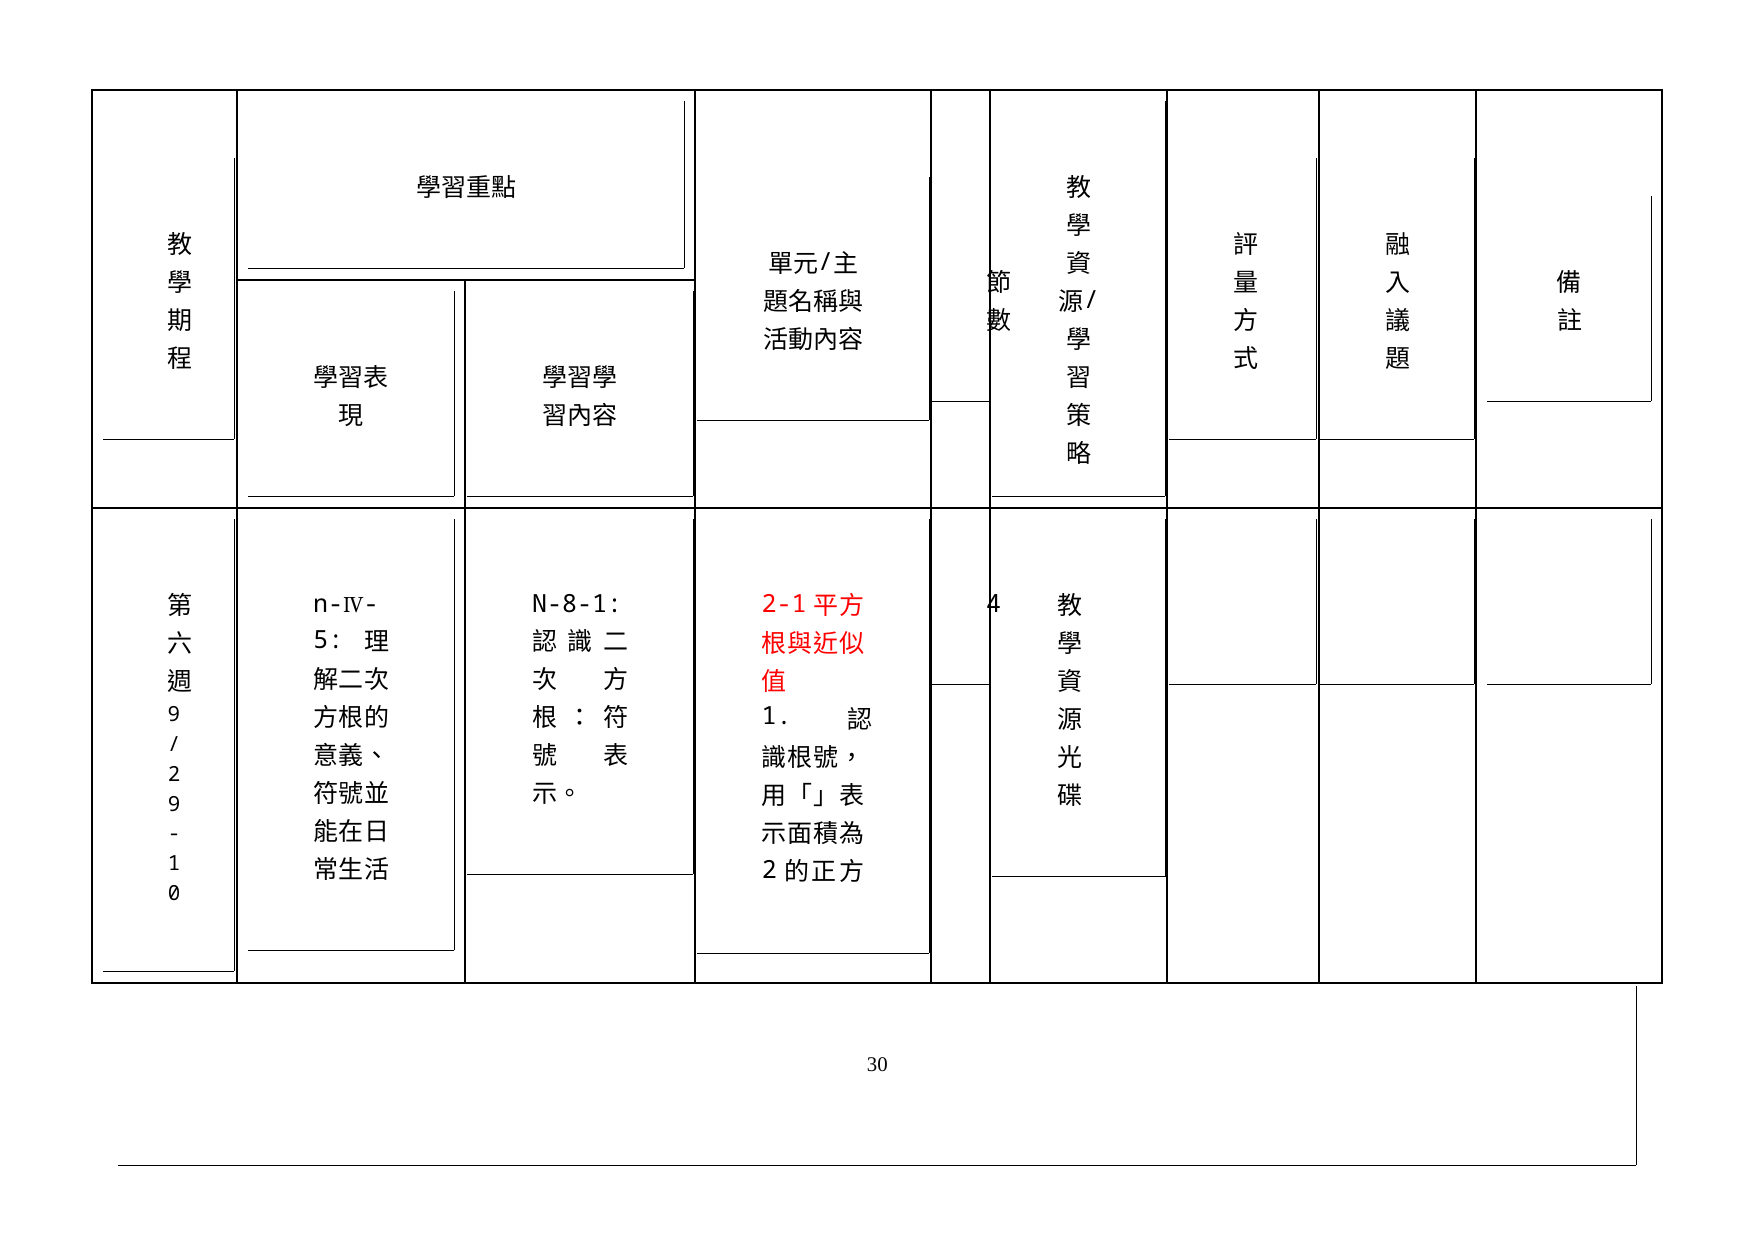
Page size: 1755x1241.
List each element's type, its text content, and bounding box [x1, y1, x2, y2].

table_header 備註 [1477, 91, 1661, 507]
table_cell N-8-1:認識二次方根：符號表示。 [466, 509, 694, 982]
table_header 評量方式 [1168, 91, 1318, 507]
table_header 節數 [932, 402, 989, 507]
table_cell 4 [932, 685, 989, 982]
table_cell [1168, 509, 1318, 982]
table_cell [1320, 509, 1475, 982]
table_cell [1477, 509, 1661, 982]
table_header 教學資源/學習策略 [991, 91, 1166, 507]
table_header 學習重點 [238, 91, 694, 279]
table_header 節數 [932, 91, 989, 401]
table_cell 2-1平方根與近似值 認識根號，用「」表示面積為2的正方形邊長。 策略:圖解 不同邊長的正方形 2.引導若一個正方形面積為a，則它的邊長為「」 引導()2＝a 3. 的值 20內的完全平方數 常見錯誤: 平方與*2的不同 4.探討如何找出數的平方 [696, 509, 930, 982]
table_cell 教學資源光碟 [991, 509, 1166, 982]
table_header 單元/主題名稱與活動內容 [696, 91, 930, 507]
table_cell 學習表現 [238, 281, 464, 507]
table_cell n-Ⅳ-5:理解二次方根的意義、符號並能在日常生活 [238, 509, 464, 982]
table_cell 學習學習內容 [466, 281, 694, 507]
table_cell 第六週 9/29-10 [93, 509, 236, 982]
table_cell 4 [932, 509, 989, 684]
table_header 融入議題 [1320, 91, 1475, 507]
table_header 教學期程 [93, 91, 236, 507]
